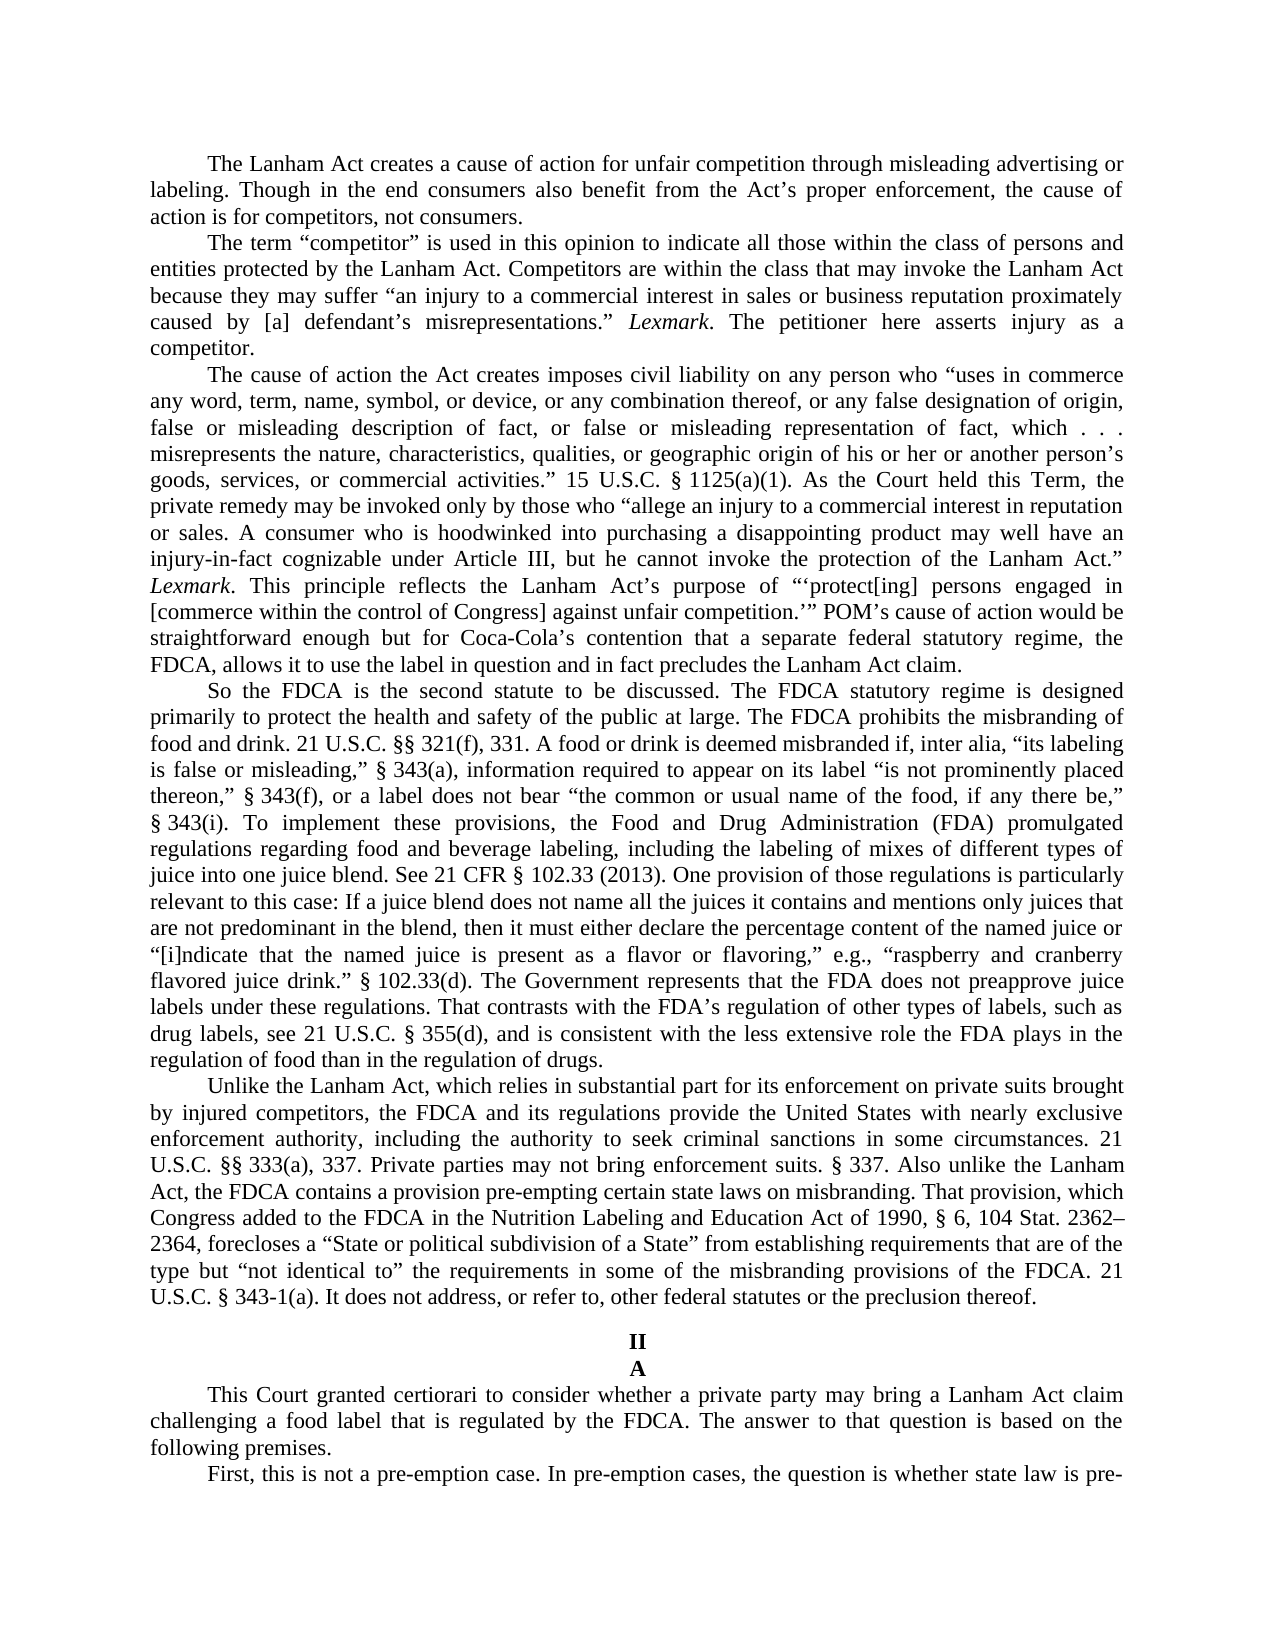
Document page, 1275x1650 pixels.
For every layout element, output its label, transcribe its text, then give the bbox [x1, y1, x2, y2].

text The term “competitor” is used in this opinion to indicate all those within the class of persons and entities protected by the Lanham Act. Competitors are within the class that may invoke the Lanham Act because they may suffer “an injury to a commercial interest in sales or business reputation proximately caused by [a] defendant’s misrepresentations.” Lexmark. The petitioner here asserts injury as a competitor. [150, 229, 1125, 361]
text So the FDCA is the second statute to be discussed. The FDCA statutory regime is designed primarily to protect the health and safety of the public at large. The FDCA prohibits the misbranding of food and drink. 21 U.S.C. §§ 321(f), 331. A food or drink is deemed misbranded if, inter alia, “its labeling is false or misleading,” § 343(a), information required to appear on its label “is not prominently placed thereon,” § 343(f), or a label does not bear “the common or usual name of the food, if any there be,” § 343(i). To implement these provisions, the Food and Drug Administration (FDA) promulgated regulations regarding food and beverage labeling, including the labeling of mixes of different types of juice into one juice blend. See 21 CFR § 102.33 (2013). One provision of those regulations is particularly relevant to this case: If a juice blend does not name all the juices it contains and mentions only juices that are not predominant in the blend, then it must either declare the percentage content of the named juice or “[i]ndicate that the named juice is present as a flavor or flavoring,” e.g., “raspberry and cranberry flavored juice drink.” § 102.33(d). The Government represents that the FDA does not preapprove juice labels under these regulations. That contrasts with the FDA’s regulation of other types of labels, such as drug labels, see 21 U.S.C. § 355(d), and is consistent with the less extensive role the FDA plays in the regulation of food than in the regulation of drugs. [150, 677, 1125, 1072]
text The cause of action the Act creates imposes civil liability on any person who “uses in commerce any word, term, name, symbol, or device, or any combination thereof, or any false designation of origin, false or misleading description of fact, or false or misleading representation of fact, which . . . misrepresents the nature, characteristics, qualities, or geographic origin of his or her or another person’s goods, services, or commercial activities.” 15 U.S.C. § 1125(a)(1). As the Court held this Term, the private remedy may be invoked only by those who “allege an injury to a commercial interest in reputation or sales. A consumer who is hoodwinked into purchasing a disappointing product may well have an injury-in-fact cognizable under Article III, but he cannot invoke the protection of the Lanham Act.” Lexmark. This principle reflects the Lanham Act’s purpose of “‘protect[ing] persons engaged in [commerce within the control of Congress] against unfair competition.’” POM’s cause of action would be straightforward enough but for Coca-Cola’s contention that a separate federal statutory regime, the FDCA, allows it to use the label in question and in fact precludes the Lanham Act claim. [150, 361, 1125, 677]
text First, this is not a pre-emption case. In pre-emption cases, the question is whether state law is pre- [150, 1460, 1125, 1486]
text The Lanham Act creates a cause of action for unfair competition through misleading advertising or labeling. Though in the end consumers also benefit from the Act’s proper enforcement, the cause of action is for competitors, not consumers. [150, 150, 1125, 229]
text This Court granted certiorari to consider whether a private party may bring a Lanham Act claim challenging a food label that is regulated by the FDCA. The answer to that question is based on the following premises. [150, 1381, 1125, 1460]
text A [150, 1355, 1125, 1381]
text Unlike the Lanham Act, which relies in substantial part for its enforcement on private suits brought by injured competitors, the FDCA and its regulations provide the United States with nearly exclusive enforcement authority, including the authority to seek criminal sanctions in some circumstances. 21 U.S.C. §§ 333(a), 337. Private parties may not bring enforcement suits. § 337. Also unlike the Lanham Act, the FDCA contains a provision pre-empting certain state laws on misbranding. That provision, which Congress added to the FDCA in the Nutrition Labeling and Education Act of 1990, § 6, 104 Stat. 2362–2364, forecloses a “State or political subdivision of a State” from establishing requirements that are of the type but “not identical to” the requirements in some of the misbranding provisions of the FDCA. 21 U.S.C. § 343-1(a). It does not address, or refer to, other federal statutes or the preclusion thereof. [150, 1072, 1125, 1309]
text II [150, 1328, 1125, 1355]
